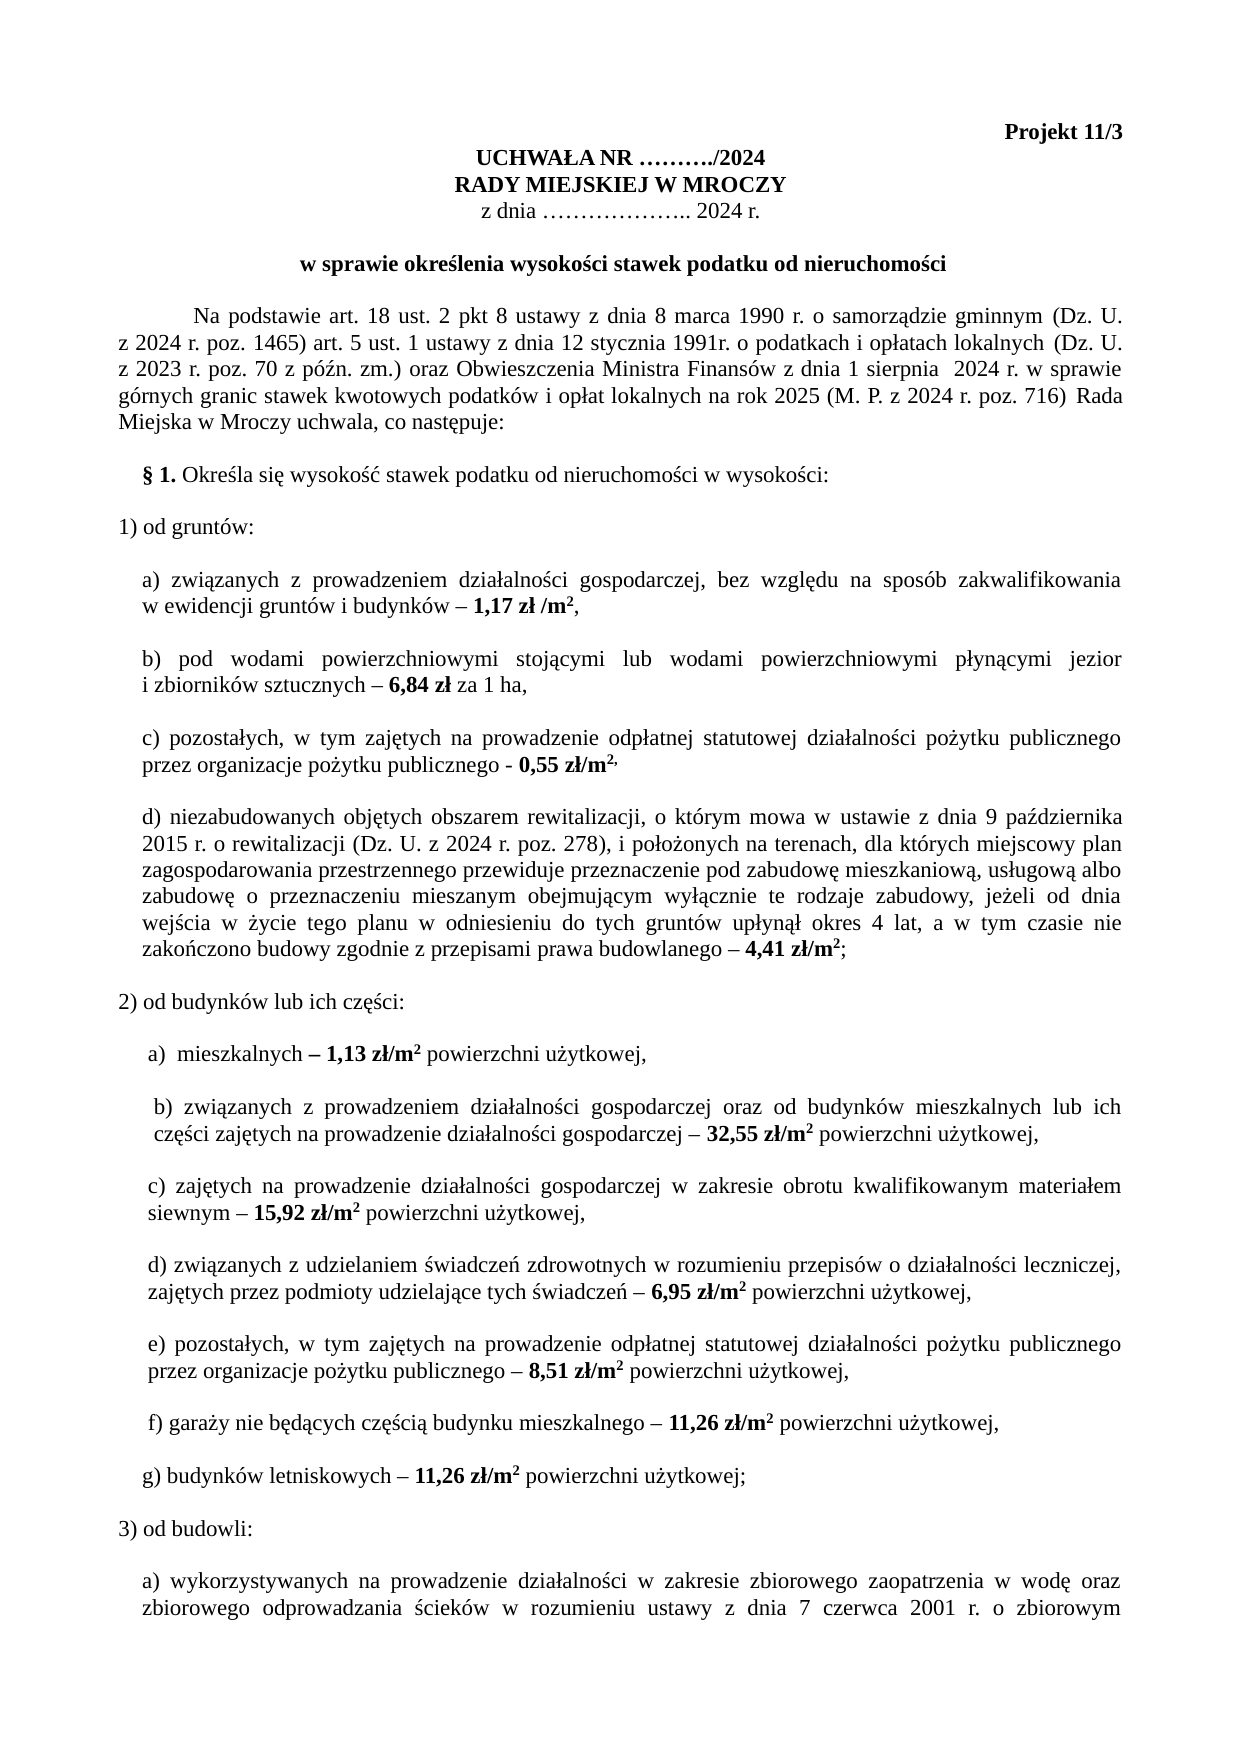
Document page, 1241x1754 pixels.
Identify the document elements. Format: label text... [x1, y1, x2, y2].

text Na podstawie art. 18 ust. 2 pkt 8 ustawy z dnia 8 marca 1990 r. o samorządzie gminnym (Dz. U. z 2024 r. poz. 1465) art. 5 ust. 1 ustawy z dnia 12 stycznia 1991r. o podatkach i opłatach lokalnych (Dz. U. z 2023 r. poz. 70 z późn. zm.) oraz Obwieszczenia Ministra Finansów z dnia 1 sierpnia 2024 r. w sprawie górnych granic stawek kwotowych podatków i opłat lokalnych na rok 2025 (M. P. z 2024 r. poz. 716) Rada Miejska w Mroczy uchwala, co następuje: [118, 303, 1123, 434]
text c) zajętych na prowadzenie działalności gospodarczej w zakresie obrotu kwalifikowanym materiałem siewnym – 15,92 zł/m2 powierzchni użytkowej, [148, 1172, 1123, 1225]
text w sprawie określenia wysokości stawek podatku od nieruchomości [118, 250, 1123, 276]
text e) pozostałych, w tym zajętych na prowadzenie odpłatnej statutowej działalności pożytku publicznego przez organizacje pożytku publicznego – 8,51 zł/m2 powierzchni użytkowej, [148, 1330, 1123, 1383]
text d) związanych z udzielaniem świadczeń zdrowotnych w rozumieniu przepisów o działalności leczniczej, zajętych przez podmioty udzielające tych świadczeń – 6,95 zł/m2 powierzchni użytkowej, [148, 1251, 1123, 1304]
text b) pod wodami powierzchniowymi stojącymi lub wodami powierzchniowymi płynącymi jezior i zbiorników sztucznych – 6,84 zł za 1 ha, [142, 645, 1123, 698]
text a) wykorzystywanych na prowadzenie działalności w zakresie zbiorowego zaopatrzenia w wodę oraz zbiorowego odprowadzania ścieków w rozumieniu ustawy z dnia 7 czerwca 2001 r. o zbiorowym [142, 1568, 1123, 1620]
text a) związanych z prowadzeniem działalności gospodarczej, bez względu na sposób zakwalifikowania w ewidencji gruntów i budynków – 1,17 zł /m2, [142, 566, 1123, 619]
text 2) od budynków lub ich części: [118, 988, 1123, 1014]
text 1) od gruntów: [118, 513, 1123, 540]
text g) budynków letniskowych – 11,26 zł/m2 powierzchni użytkowej; [142, 1462, 1123, 1488]
text c) pozostałych, w tym zajętych na prowadzenie odpłatnej statutowej działalności pożytku publicznego przez organizacje pożytku publicznego - 0,55 zł/m2, [142, 724, 1123, 777]
text 3) od budowli: [118, 1515, 1123, 1541]
text a) mieszkalnych – 1,13 zł/m2 powierzchni użytkowej, [148, 1041, 1123, 1067]
text d) niezabudowanych objętych obszarem rewitalizacji, o którym mowa w ustawie z dnia 9 października 2015 r. o rewitalizacji (Dz. U. z 2024 r. poz. 278), i położonych na terenach, dla których miejscowy plan zagospodarowania przestrzennego przewiduje przeznaczenie pod zabudowę mieszkaniową, usługową albo zabudowę o przeznaczeniu mieszanym obejmującym wyłącznie te rodzaje zabudowy, jeżeli od dnia wejścia w życie tego planu w odniesieniu do tych gruntów upłynął okres 4 lat, a w tym czasie nie zakończono budowy zgodnie z przepisami prawa budowlanego – 4,41 zł/m2; [142, 803, 1123, 961]
text UCHWAŁA NR ………./2024 [118, 144, 1123, 171]
text RADY MIEJSKIEJ W MROCZY [118, 171, 1123, 197]
text Projekt 11/3 [118, 118, 1123, 144]
text b) związanych z prowadzeniem działalności gospodarczej oraz od budynków mieszkalnych lub ich części zajętych na prowadzenie działalności gospodarczej – 32,55 zł/m2 powierzchni użytkowej, [153, 1093, 1123, 1146]
text z dnia ……………….. 2024 r. [118, 197, 1123, 223]
text § 1. Określa się wysokość stawek podatku od nieruchomości w wysokości: [142, 461, 1123, 487]
text f) garaży nie będących częścią budynku mieszkalnego – 11,26 zł/m2 powierzchni użytkowej, [148, 1409, 1123, 1436]
